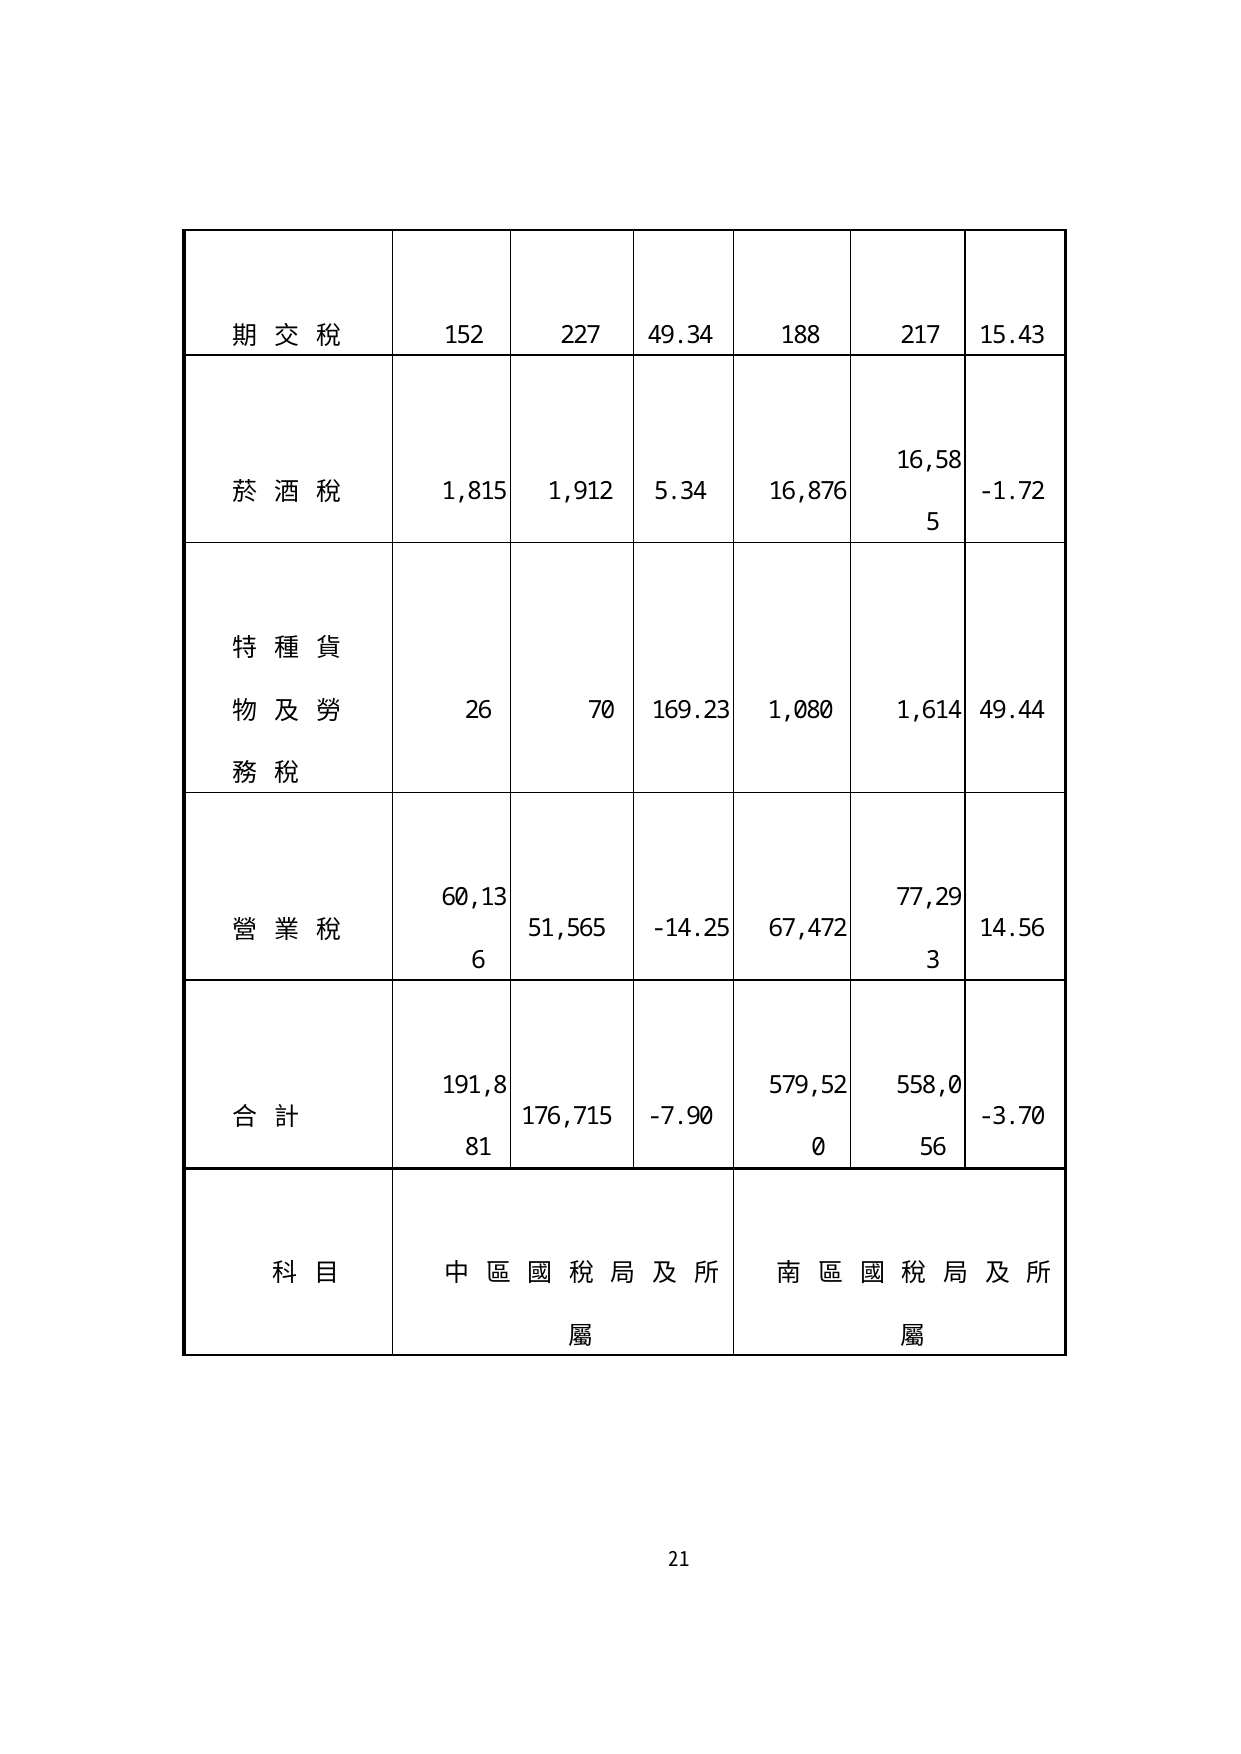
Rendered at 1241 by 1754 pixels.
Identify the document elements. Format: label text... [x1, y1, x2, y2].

table_cell 70 [511, 543, 633, 792]
table_cell 579,520 [734, 981, 850, 1167]
table_cell 合計 [186, 981, 392, 1167]
table_cell 176,715 [511, 981, 633, 1167]
table_cell 營業稅 [186, 793, 392, 979]
table_cell -14.25 [634, 793, 733, 979]
table_cell 217 [851, 231, 964, 354]
table_cell 49.44 [966, 543, 1064, 792]
table_cell 5.34 [634, 356, 733, 542]
table_cell 169.23 [634, 543, 733, 792]
table_cell -3.70 [966, 981, 1064, 1167]
table_cell 67,472 [734, 793, 850, 979]
table_cell 1,080 [734, 543, 850, 792]
table_cell 16,585 [851, 356, 964, 542]
table_cell 特種貨物及勞務稅 [186, 543, 392, 792]
table_cell 558,056 [851, 981, 964, 1167]
table_cell 77,293 [851, 793, 964, 979]
table_cell 49.34 [634, 231, 733, 354]
table_cell 51,565 [511, 793, 633, 979]
table_cell 227 [511, 231, 633, 354]
table_cell 中區國稅局及所屬 [393, 1170, 733, 1354]
table_cell 60,136 [393, 793, 510, 979]
table_cell 16,876 [734, 356, 850, 542]
table_cell 1,815 [393, 356, 510, 542]
table_cell 1,614 [851, 543, 964, 792]
table_cell -7.90 [634, 981, 733, 1167]
table_cell 26 [393, 543, 510, 792]
table_cell 科目 [186, 1170, 392, 1354]
table_cell 1,912 [511, 356, 633, 542]
table_cell 188 [734, 231, 850, 354]
table_cell 15.43 [966, 231, 1064, 354]
table_cell 191,881 [393, 981, 510, 1167]
table_cell 菸酒稅 [186, 356, 392, 542]
table_cell 期交稅 [186, 231, 392, 354]
table_cell -1.72 [966, 356, 1064, 542]
table_cell 14.56 [966, 793, 1064, 979]
table_cell 南區國稅局及所屬 [734, 1170, 1064, 1354]
table_cell 152 [393, 231, 510, 354]
